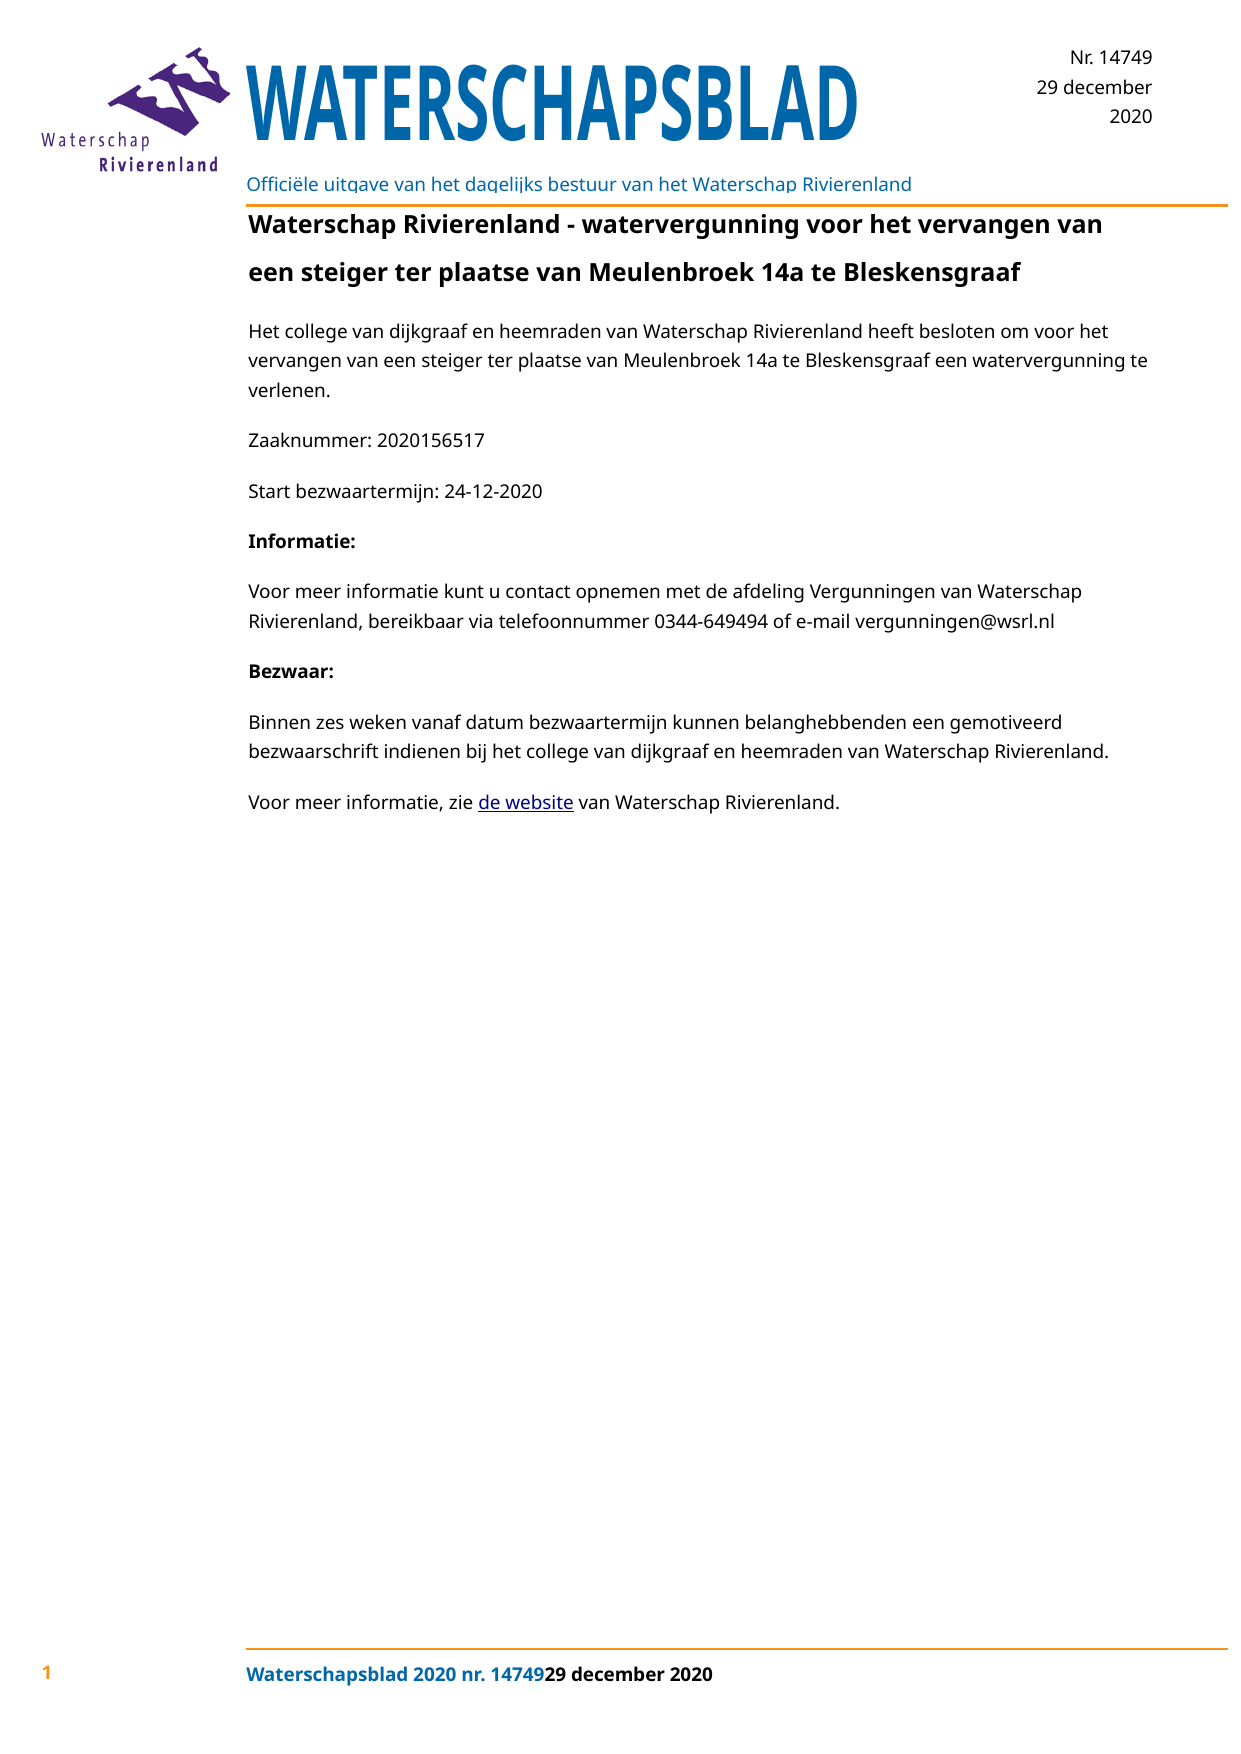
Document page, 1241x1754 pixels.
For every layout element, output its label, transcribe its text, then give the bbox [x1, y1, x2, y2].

text Waterschap Rivierenland - watervergunning voor het vervangen van een steiger ter plaatse van Meulenbroek 14a te Bleskensgraaf [248, 207, 1152, 288]
text Binnen zes weken vanaf datum bezwaartermijn kunnen belanghebbenden een gemotiveerd bezwaarschrift indienen bij het college van dijkgraaf en heemraden van Waterschap Rivierenland. [248, 709, 1152, 764]
picture [41, 47, 231, 172]
text Zaaknummer: 2020156517 [248, 427, 1152, 453]
text Informatie: [248, 528, 1152, 554]
text Voor meer informatie kunt u contact opnemen met de afdeling Vergunningen van Waterschap Rivierenland, bereikbaar via telefoonnummer 0344-649494 of e-mail vergunningen@wsrl.nl [248, 579, 1152, 634]
text Het college van dijkgraaf en heemraden van Waterschap Rivierenland heeft besloten om voor het vervangen van een steiger ter plaatse van Meulenbroek 14a te Bleskensgraaf een watervergunning te verlenen. [248, 318, 1152, 403]
text Start bezwaartermijn: 24-12-2020 [248, 478, 1152, 504]
text Bezwaar: [248, 659, 1152, 684]
text Voor meer informatie, zie de website van Waterschap Rivierenland. [248, 789, 1152, 815]
